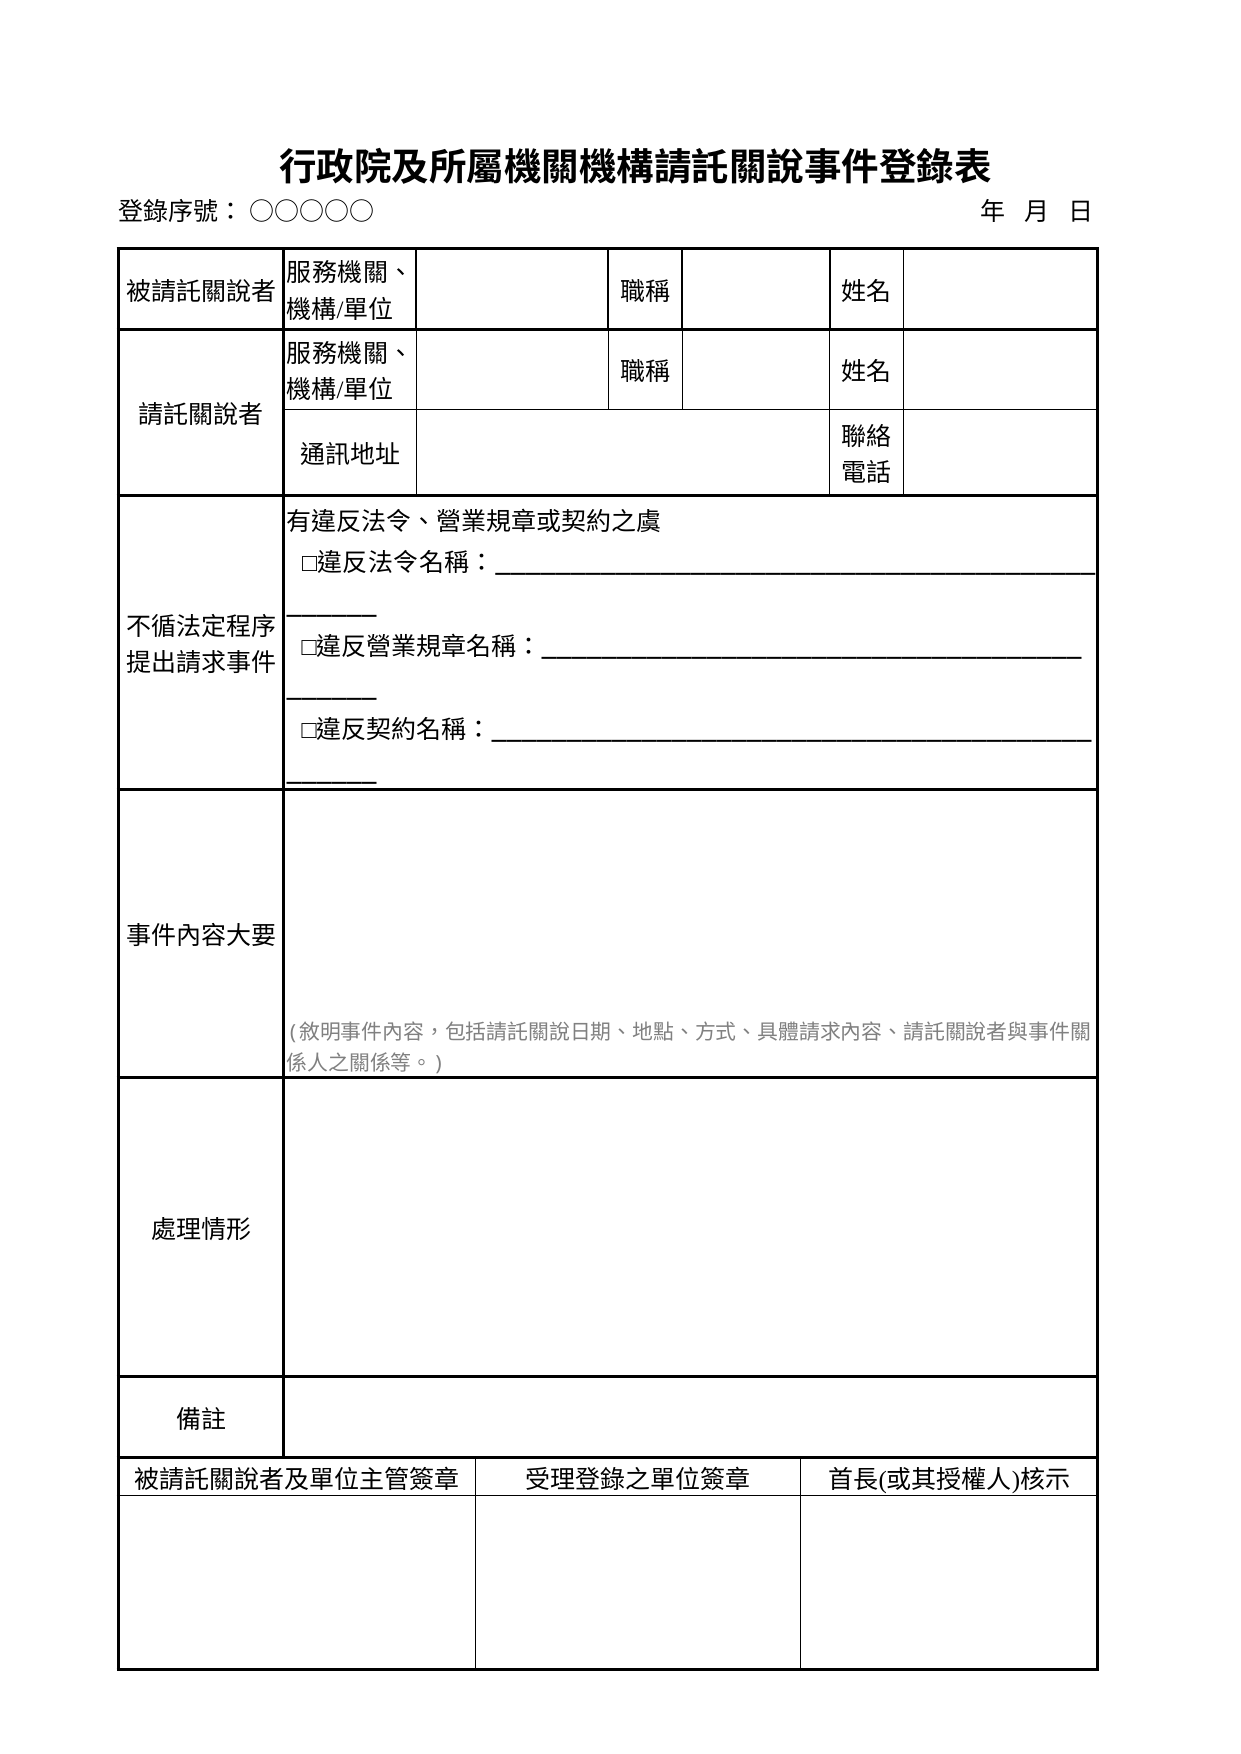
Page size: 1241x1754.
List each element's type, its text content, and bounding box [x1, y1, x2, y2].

table_header 服務機關、機構/單位 [285, 250, 415, 328]
text 行政院及所屬機關機構請託關說事件登錄表 [118, 137, 1152, 191]
table_cell 職稱 [609, 331, 682, 409]
table_cell [904, 410, 1096, 493]
table_cell 有違反法令、營業規章或契約之虞 □違反法令名稱：______________________________________________ □違反營業規章名稱：__________________________________________ □違反契約名稱：______________________________________________ [285, 497, 1096, 788]
table_cell 通訊地址 [285, 410, 416, 493]
table_header [904, 250, 1096, 328]
table_header 姓名 [831, 250, 903, 328]
table_cell 備註 [120, 1378, 282, 1456]
table_cell (敘明事件內容，包括請託關說日期、地點、方式、具體請求內容、請託關說者與事件關係人之關係等。) [285, 791, 1096, 1076]
table_cell 姓名 [830, 331, 903, 409]
text 登錄序號： ○○○○○ 年 月 日 [118, 191, 1152, 227]
table_cell [417, 331, 608, 409]
table_cell 處理情形 [120, 1079, 282, 1375]
table_cell [234, 1496, 475, 1668]
table_cell 受理登錄之單位簽章 [476, 1459, 800, 1495]
table_cell [801, 1496, 1096, 1668]
table_cell [904, 331, 1096, 409]
table_header [683, 250, 829, 328]
table_cell 聯絡 電話 [830, 410, 903, 493]
table_header 被請託關說者 [120, 250, 282, 328]
table_header 職稱 [609, 250, 681, 328]
table_cell 不循法定程序提出請求事件 [120, 497, 282, 788]
table_cell 被請託關說者及單位主管簽章 [120, 1459, 475, 1495]
table_cell [683, 331, 829, 409]
table_cell 服務機關、機構/單位 [285, 331, 416, 409]
table_cell 請託關說者 [120, 331, 282, 493]
table_cell [285, 1378, 1096, 1456]
table_header [417, 250, 607, 328]
table_cell 首長(或其授權人)核示 [801, 1459, 1096, 1495]
table_cell [285, 1079, 1096, 1375]
table_cell [120, 1496, 233, 1668]
table_cell [417, 410, 829, 493]
table_cell 事件內容大要 [120, 791, 282, 1076]
table_cell [476, 1496, 800, 1668]
